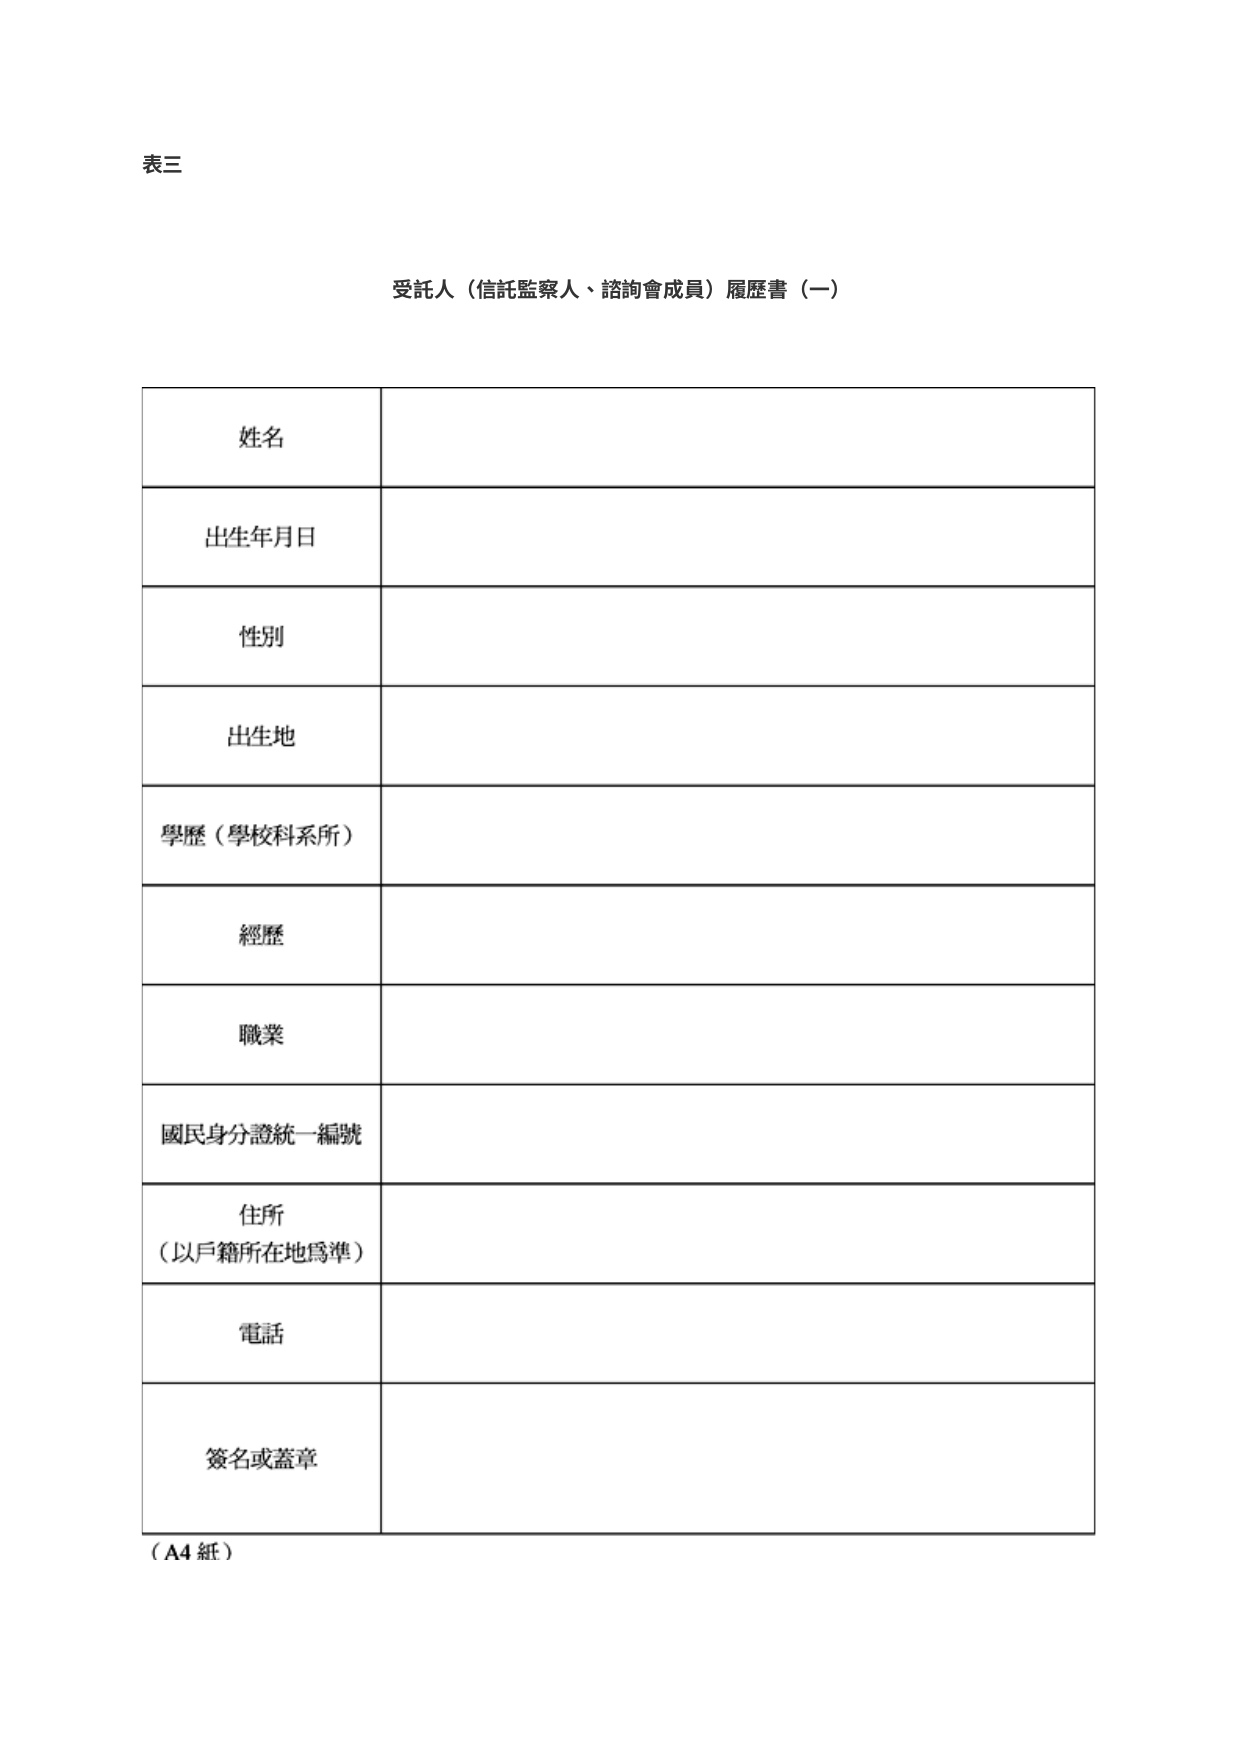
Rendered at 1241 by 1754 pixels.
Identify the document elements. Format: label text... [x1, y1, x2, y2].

text 受託人（信託監察人、諮詢會成員）履歷書（一） [142, 247, 1102, 309]
text 表三 [142, 122, 1098, 184]
